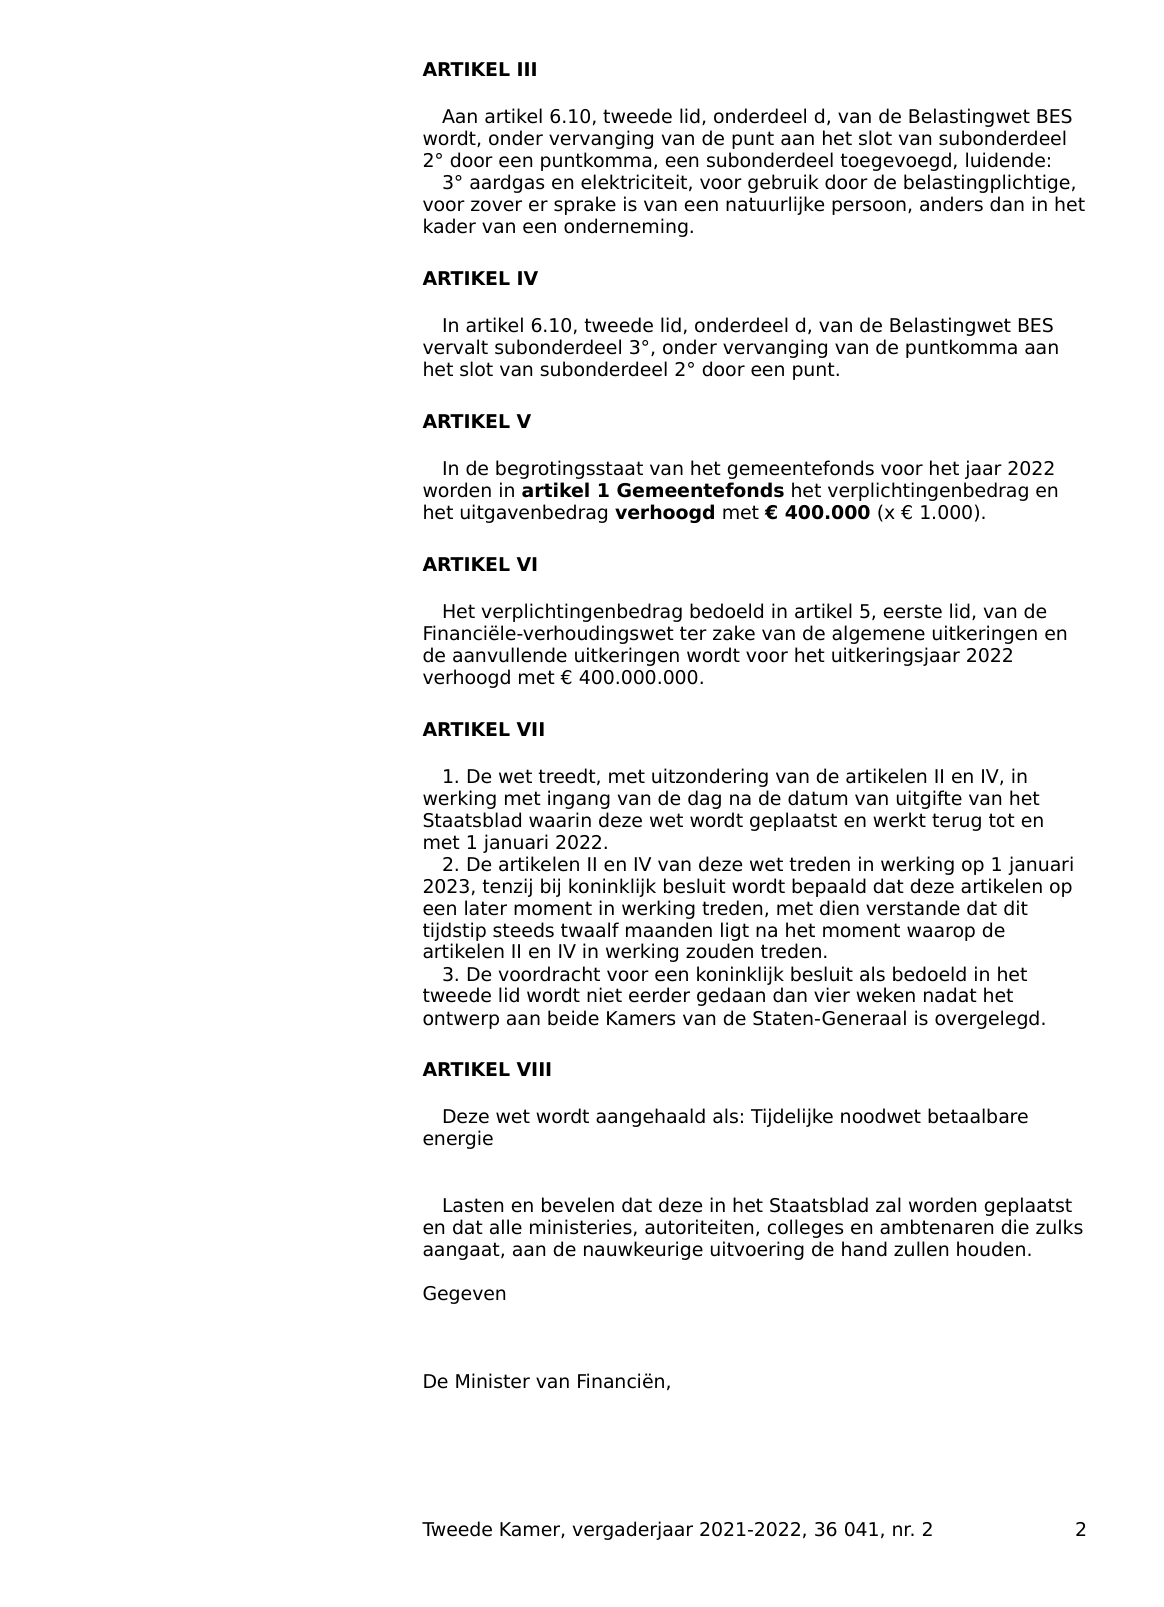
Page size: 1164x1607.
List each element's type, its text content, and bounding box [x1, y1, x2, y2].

text In de begrotingsstaat van het gemeentefonds voor het jaar 2022 worden in artikel 1 Gemeentefonds het verplichtingenbedrag en het uitgavenbedrag verhoogd met € 400.000 (x € 1.000). [422, 458, 1087, 524]
subtitle ARTIKEL III [422, 59, 1087, 81]
subtitle ARTIKEL IV [422, 268, 1087, 290]
subtitle ARTIKEL VIII [422, 1059, 1087, 1081]
text Aan artikel 6.10, tweede lid, onderdeel d, van de Belastingwet BES wordt, onder vervanging van de punt aan het slot van subonderdeel 2° door een puntkomma, een subonderdeel toegevoegd, luidende: [422, 106, 1087, 172]
text 3° aardgas en elektriciteit, voor gebruik door de belastingplichtige, voor zover er sprake is van een natuurlijke persoon, anders dan in het kader van een onderneming. [422, 172, 1087, 238]
text Deze wet wordt aangehaald als: Tijdelijke noodwet betaalbare energie [422, 1106, 1087, 1150]
text 1. De wet treedt, met uitzondering van de artikelen II en IV, in werking met ingang van de dag na de datum van uitgifte van het Staatsblad waarin deze wet wordt geplaatst en werkt terug tot en met 1 januari 2022. [422, 766, 1087, 853]
text 3. De voordracht voor een koninklijk besluit als bedoeld in het tweede lid wordt niet eerder gedaan dan vier weken nadat het ontwerp aan beide Kamers van de Staten-Generaal is overgelegd. [422, 963, 1087, 1029]
text Het verplichtingenbedrag bedoeld in artikel 5, eerste lid, van de Financiële-verhoudingswet ter zake van de algemene uitkeringen en de aanvullende uitkeringen wordt voor het uitkeringsjaar 2022 verhoogd met € 400.000.000. [422, 601, 1087, 689]
text De Minister van Financiën, [422, 1371, 1087, 1393]
subtitle ARTIKEL VII [422, 719, 1087, 741]
subtitle ARTIKEL V [422, 411, 1087, 433]
text 2. De artikelen II en IV van deze wet treden in werking op 1 januari 2023, tenzij bij koninklijk besluit wordt bepaald dat deze artikelen op een later moment in werking treden, met dien verstande dat dit tijdstip steeds twaalf maanden ligt na het moment waarop de artikelen II en IV in werking zouden treden. [422, 853, 1087, 963]
text Gegeven [422, 1283, 1087, 1305]
text In artikel 6.10, tweede lid, onderdeel d, van de Belastingwet BES vervalt subonderdeel 3°, onder vervanging van de puntkomma aan het slot van subonderdeel 2° door een punt. [422, 315, 1087, 381]
text Lasten en bevelen dat deze in het Staatsblad zal worden geplaatst en dat alle ministeries, autoriteiten, colleges en ambtenaren die zulks aangaat, aan de nauwkeurige uitvoering de hand zullen houden. [422, 1195, 1087, 1261]
subtitle ARTIKEL VI [422, 554, 1087, 576]
